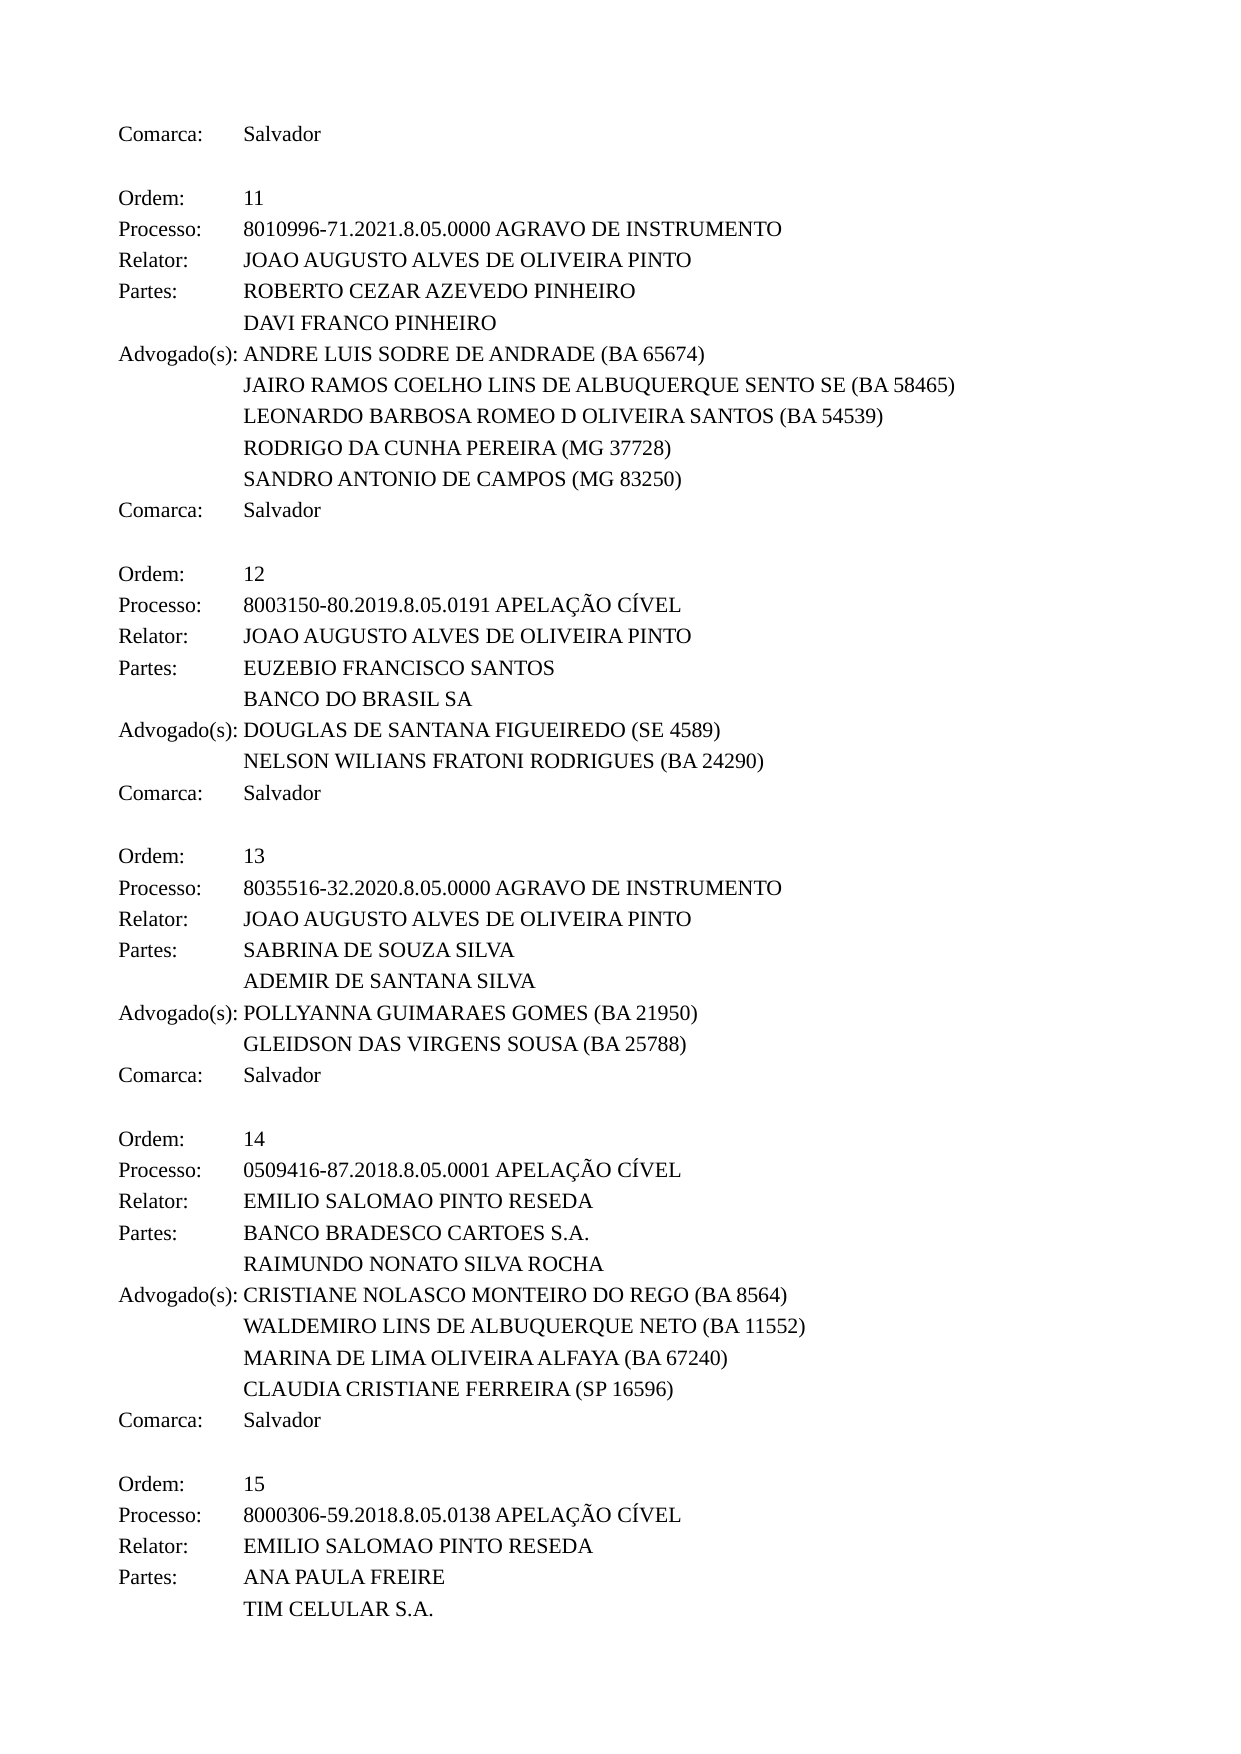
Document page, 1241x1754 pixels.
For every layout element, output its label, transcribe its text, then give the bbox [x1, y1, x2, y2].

table_cell WALDEMIRO LINS DE ALBUQUERQUE NETO (BA 11552) [243, 1310, 1240, 1341]
table_cell EMILIO SALOMAO PINTO RESEDA [243, 1185, 1240, 1216]
table_header 13 [243, 840, 1240, 872]
table_cell Partes: [118, 276, 243, 307]
table_cell [118, 1248, 243, 1279]
table_cell 0509416-87.2018.8.05.0001 APELAÇÃO CÍVEL [243, 1154, 1240, 1185]
table_cell [118, 1028, 243, 1059]
table_cell [118, 432, 243, 463]
table_cell [118, 463, 243, 494]
table_cell [118, 369, 243, 401]
table_cell DOUGLAS DE SANTANA FIGUEIREDO (SE 4589) [243, 714, 1240, 745]
table_cell [118, 1341, 243, 1373]
table_cell Relator: [118, 903, 243, 934]
table_cell ROBERTO CEZAR AZEVEDO PINHEIRO [243, 276, 1240, 307]
table_cell Partes: [118, 934, 243, 965]
table_cell [118, 745, 243, 777]
table_cell 8035516-32.2020.8.05.0000 AGRAVO DE INSTRUMENTO [243, 872, 1240, 903]
table_cell EUZEBIO FRANCISCO SANTOS [243, 652, 1240, 683]
table_header 12 [243, 558, 1240, 589]
table_header Ordem: [118, 182, 243, 213]
table_cell Processo: [118, 589, 243, 620]
table_cell TIM CELULAR S.A. [243, 1593, 1240, 1624]
table_cell [118, 1593, 243, 1624]
table_cell Comarca: [118, 1059, 243, 1090]
table_cell Advogado(s): [118, 714, 243, 745]
table_cell [118, 683, 243, 714]
table_cell LEONARDO BARBOSA ROMEO D OLIVEIRA SANTOS (BA 54539) [243, 401, 1240, 432]
table_cell SANDRO ANTONIO DE CAMPOS (MG 83250) [243, 463, 1240, 494]
table_cell MARINA DE LIMA OLIVEIRA ALFAYA (BA 67240) [243, 1341, 1240, 1373]
table_cell JOAO AUGUSTO ALVES DE OLIVEIRA PINTO [243, 620, 1240, 652]
table_cell Advogado(s): [118, 997, 243, 1028]
table_cell [118, 1373, 243, 1404]
table_cell 8010996-71.2021.8.05.0000 AGRAVO DE INSTRUMENTO [243, 213, 1240, 244]
table_cell Processo: [118, 1154, 243, 1185]
table_cell ANA PAULA FREIRE [243, 1561, 1240, 1593]
table_cell Relator: [118, 1530, 243, 1561]
table_cell Relator: [118, 1185, 243, 1216]
table_cell Partes: [118, 1216, 243, 1248]
table_header 14 [243, 1123, 1240, 1154]
table_cell JOAO AUGUSTO ALVES DE OLIVEIRA PINTO [243, 244, 1240, 276]
table_cell GLEIDSON DAS VIRGENS SOUSA (BA 25788) [243, 1028, 1240, 1059]
table_cell Comarca: [118, 494, 243, 526]
table_cell NELSON WILIANS FRATONI RODRIGUES (BA 24290) [243, 745, 1240, 777]
table_header Ordem: [118, 1123, 243, 1154]
table_header 11 [243, 182, 1240, 213]
table_cell Partes: [118, 1561, 243, 1593]
table_cell EMILIO SALOMAO PINTO RESEDA [243, 1530, 1240, 1561]
table_header Ordem: [118, 840, 243, 872]
table_cell [118, 401, 243, 432]
table_cell Salvador [243, 494, 1240, 526]
table_cell Salvador [243, 118, 1240, 149]
table_cell RAIMUNDO NONATO SILVA ROCHA [243, 1248, 1240, 1279]
table_cell 8003150-80.2019.8.05.0191 APELAÇÃO CÍVEL [243, 589, 1240, 620]
table_cell RODRIGO DA CUNHA PEREIRA (MG 37728) [243, 432, 1240, 463]
table_cell SABRINA DE SOUZA SILVA [243, 934, 1240, 965]
table_cell ANDRE LUIS SODRE DE ANDRADE (BA 65674) [243, 338, 1240, 369]
table_cell Comarca: [118, 777, 243, 808]
table_cell JAIRO RAMOS COELHO LINS DE ALBUQUERQUE SENTO SE (BA 58465) [243, 369, 1240, 401]
table_cell [118, 965, 243, 997]
table_cell JOAO AUGUSTO ALVES DE OLIVEIRA PINTO [243, 903, 1240, 934]
table_cell [118, 307, 243, 338]
table_header 15 [243, 1468, 1240, 1499]
table_cell BANCO BRADESCO CARTOES S.A. [243, 1216, 1240, 1248]
table_cell 8000306-59.2018.8.05.0138 APELAÇÃO CÍVEL [243, 1499, 1240, 1530]
table_cell Relator: [118, 244, 243, 276]
table_header Ordem: [118, 1468, 243, 1499]
table_cell DAVI FRANCO PINHEIRO [243, 307, 1240, 338]
table_cell ADEMIR DE SANTANA SILVA [243, 965, 1240, 997]
table_cell Comarca: [118, 118, 243, 149]
table_cell CRISTIANE NOLASCO MONTEIRO DO REGO (BA 8564) [243, 1279, 1240, 1310]
table_cell Processo: [118, 213, 243, 244]
table_header Ordem: [118, 558, 243, 589]
table_cell CLAUDIA CRISTIANE FERREIRA (SP 16596) [243, 1373, 1240, 1404]
table_cell Advogado(s): [118, 338, 243, 369]
table_cell Salvador [243, 777, 1240, 808]
table_cell Processo: [118, 1499, 243, 1530]
table_cell BANCO DO BRASIL SA [243, 683, 1240, 714]
table_cell Comarca: [118, 1404, 243, 1435]
table_cell Salvador [243, 1059, 1240, 1090]
table_cell POLLYANNA GUIMARAES GOMES (BA 21950) [243, 997, 1240, 1028]
table_cell [118, 1310, 243, 1341]
table_cell Partes: [118, 652, 243, 683]
table_cell Advogado(s): [118, 1279, 243, 1310]
table_cell Salvador [243, 1404, 1240, 1435]
table_cell Processo: [118, 872, 243, 903]
table_cell Relator: [118, 620, 243, 652]
